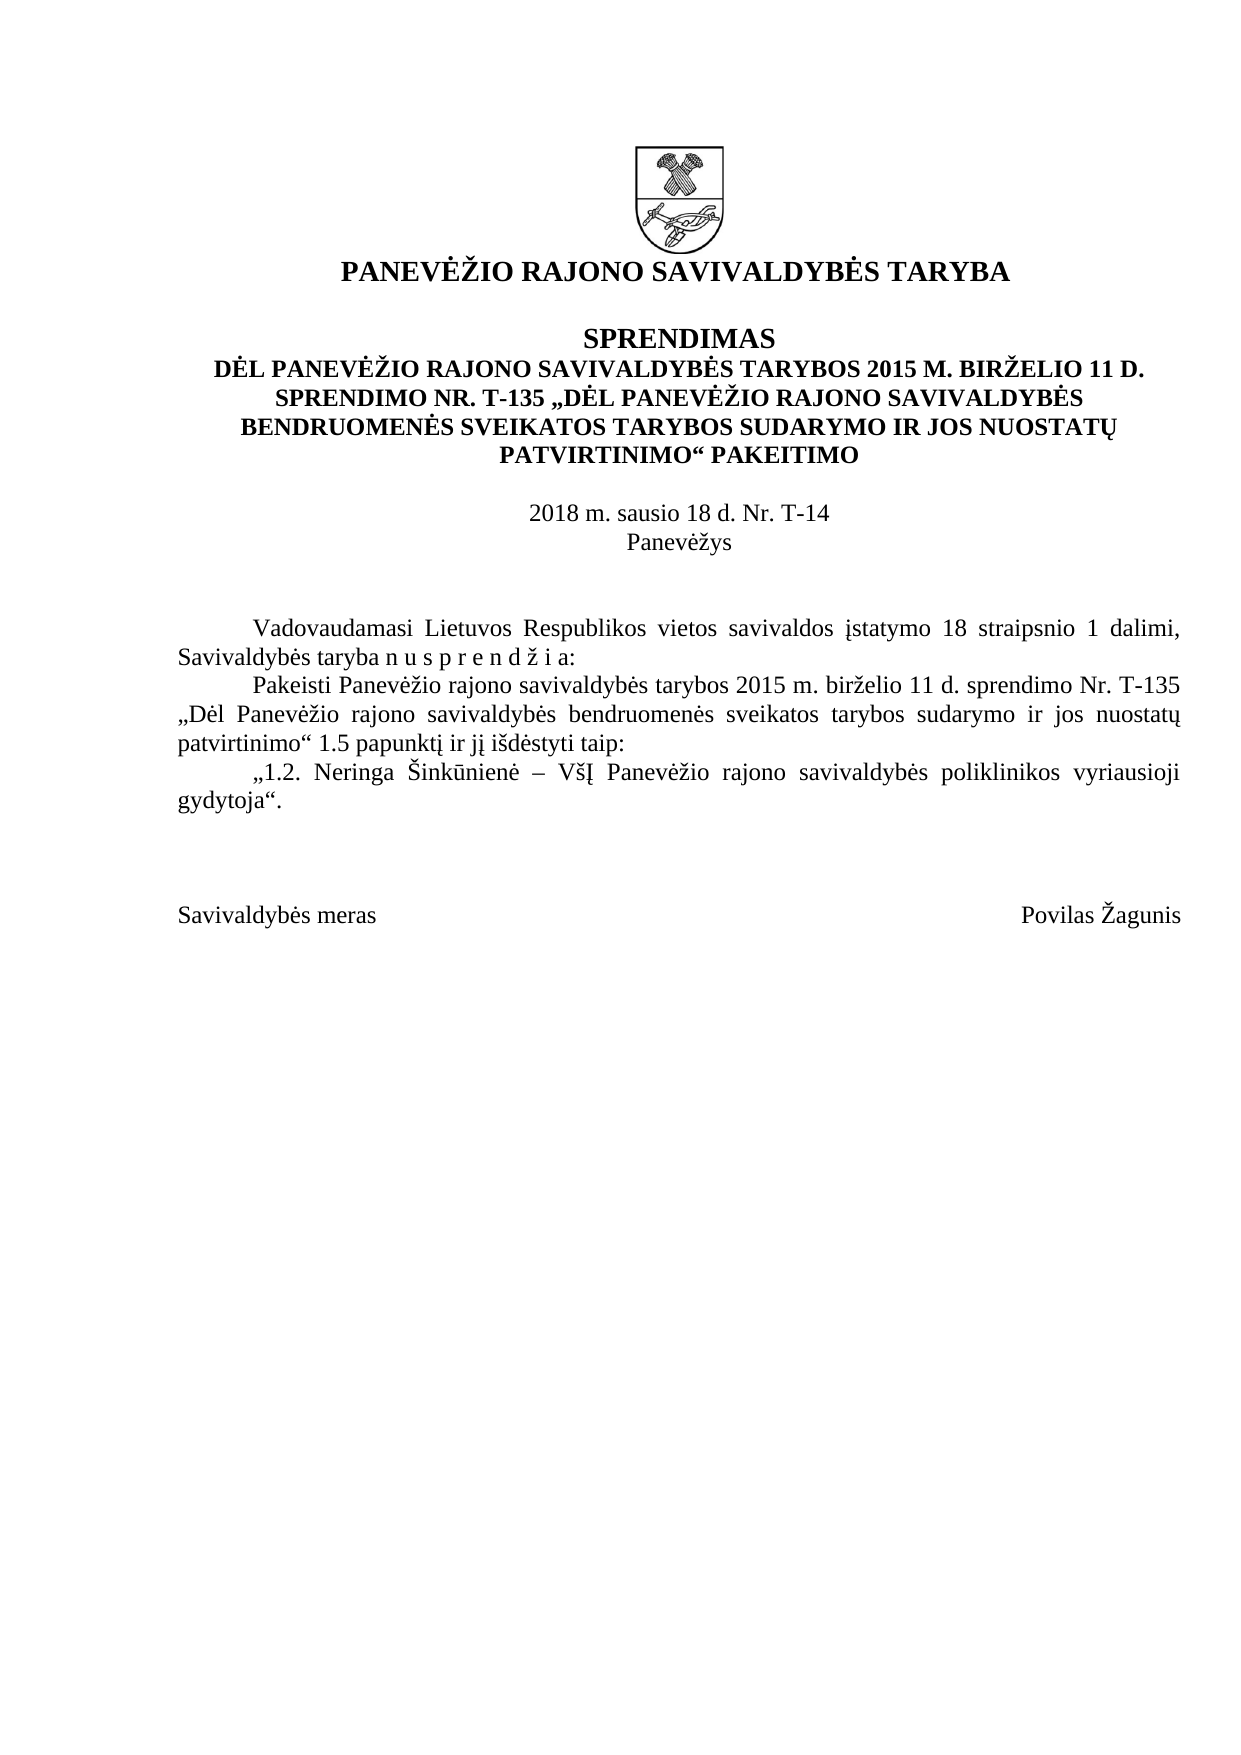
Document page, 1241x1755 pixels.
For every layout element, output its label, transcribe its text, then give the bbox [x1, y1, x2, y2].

text Panevėžys [177, 527, 1181, 556]
text „1.2. Neringa Šinkūnienė – VšĮ Panevėžio rajono savivaldybės poliklinikos vyriausioji gydytoja“. [177, 757, 1181, 814]
text Savivaldybės meras Povilas Žagunis [177, 901, 1181, 929]
text 2018 m. sausio 18 d. Nr. T-14 [177, 498, 1181, 527]
text PANEVĖŽIO RAJONO SAVIVALDYBĖS TARYBA [177, 254, 1181, 287]
text Vadovaudamasi Lietuvos Respublikos vietos savivaldos įstatymo 18 straipsnio 1 dalimi, Savivaldybės taryba n u s p r e n d ž i a: [177, 613, 1181, 671]
text SPRENDIMAS [177, 321, 1181, 354]
text Pakeisti Panevėžio rajono savivaldybės tarybos 2015 m. birželio 11 d. sprendimo Nr. T-135 „Dėl Panevėžio rajono savivaldybės bendruomenės sveikatos tarybos sudarymo ir jos nuostatų patvirtinimo“ 1.5 papunktį ir jį išdėstyti taip: [177, 671, 1181, 757]
text DĖL PANEVĖŽIO RAJONO SAVIVALDYBĖS TARYBOS 2015 M. BIRŽELIO 11 D. SPRENDIMO NR. T-135 „DĖL PANEVĖŽIO RAJONO SAVIVALDYBĖS BENDRUOMENĖS SVEIKATOS TARYBOS SUDARYMO IR JOS NUOSTATŲ PATVIRTINIMO“ PAKEITIMO [177, 354, 1181, 469]
